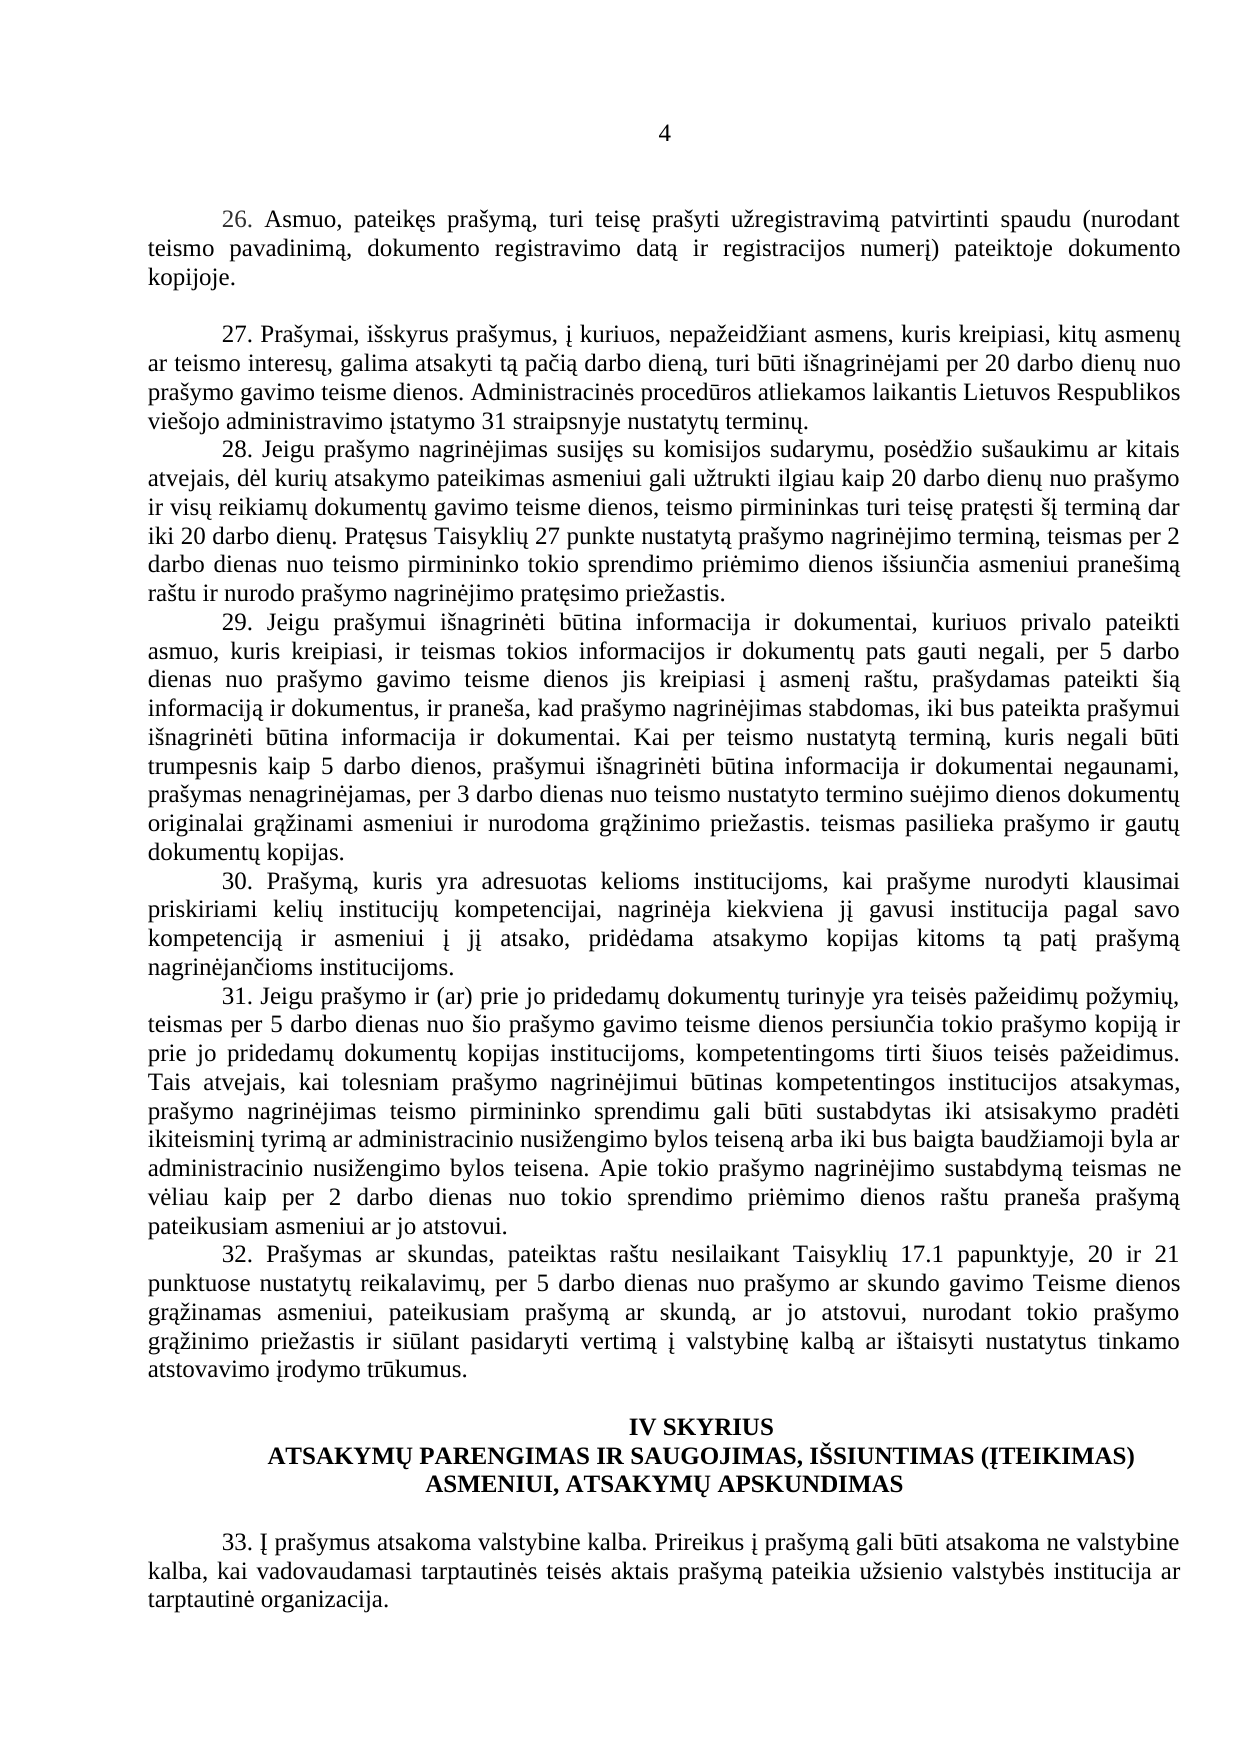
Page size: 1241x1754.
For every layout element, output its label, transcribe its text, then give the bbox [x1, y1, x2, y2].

text 28. Jeigu prašymo nagrinėjimas susijęs su komisijos sudarymu, posėdžio sušaukimu ar kitais atvejais, dėl kurių atsakymo pateikimas asmeniui gali užtrukti ilgiau kaip 20 darbo dienų nuo prašymo ir visų reikiamų dokumentų gavimo teisme dienos, teismo pirmininkas turi teisę pratęsti šį terminą dar iki 20 darbo dienų. Pratęsus Taisyklių 27 punkte nustatytą prašymo nagrinėjimo terminą, teismas per 2 darbo dienas nuo teismo pirmininko tokio sprendimo priėmimo dienos išsiunčia asmeniui pranešimą raštu ir nurodo prašymo nagrinėjimo pratęsimo priežastis. [148, 434, 1181, 607]
text 30. Prašymą, kuris yra adresuotas kelioms institucijoms, kai prašyme nurodyti klausimai priskiriami kelių institucijų kompetencijai, nagrinėja kiekviena jį gavusi institucija pagal savo kompetenciją ir asmeniui į jį atsako, pridėdama atsakymo kopijas kitoms tą patį prašymą nagrinėjančioms institucijoms. [148, 866, 1181, 981]
text 26. Asmuo, pateikęs prašymą, turi teisę prašyti užregistravimą patvirtinti spaudu (nurodant teismo pavadinimą, dokumento registravimo datą ir registracijos numerį) pateiktoje dokumento kopijoje. [148, 204, 1181, 291]
text ATSAKYMŲ PARENGIMAS IR SAUGOJIMAS, IŠSIUNTIMAS (ĮTEIKIMAS) ASMENIUI, ATSAKYMŲ APSKUNDIMAS [148, 1441, 1181, 1498]
text 33. Į prašymus atsakoma valstybine kalba. Prireikus į prašymą gali būti atsakoma ne valstybine kalba, kai vadovaudamasi tarptautinės teisės aktais prašymą pateikia užsienio valstybės institucija ar tarptautinė organizacija. [148, 1527, 1181, 1613]
text IV SKYRIUS [148, 1412, 1181, 1441]
text 29. Jeigu prašymui išnagrinėti būtina informacija ir dokumentai, kuriuos privalo pateikti asmuo, kuris kreipiasi, ir teismas tokios informacijos ir dokumentų pats gauti negali, per 5 darbo dienas nuo prašymo gavimo teisme dienos jis kreipiasi į asmenį raštu, prašydamas pateikti šią informaciją ir dokumentus, ir praneša, kad prašymo nagrinėjimas stabdomas, iki bus pateikta prašymui išnagrinėti būtina informacija ir dokumentai. Kai per teismo nustatytą terminą, kuris negali būti trumpesnis kaip 5 darbo dienos, prašymui išnagrinėti būtina informacija ir dokumentai negaunami, prašymas nenagrinėjamas, per 3 darbo dienas nuo teismo nustatyto termino suėjimo dienos dokumentų originalai grąžinami asmeniui ir nurodoma grąžinimo priežastis. teismas pasilieka prašymo ir gautų dokumentų kopijas. [148, 607, 1181, 866]
text 27. Prašymai, išskyrus prašymus, į kuriuos, nepažeidžiant asmens, kuris kreipiasi, kitų asmenų ar teismo interesų, galima atsakyti tą pačią darbo dieną, turi būti išnagrinėjami per 20 darbo dienų nuo prašymo gavimo teisme dienos. Administracinės procedūros atliekamos laikantis Lietuvos Respublikos viešojo administravimo įstatymo 31 straipsnyje nustatytų terminų. [148, 319, 1181, 434]
text 31. Jeigu prašymo ir (ar) prie jo pridedamų dokumentų turinyje yra teisės pažeidimų požymių, teismas per 5 darbo dienas nuo šio prašymo gavimo teisme dienos persiunčia tokio prašymo kopiją ir prie jo pridedamų dokumentų kopijas institucijoms, kompetentingoms tirti šiuos teisės pažeidimus. Tais atvejais, kai tolesniam prašymo nagrinėjimui būtinas kompetentingos institucijos atsakymas, prašymo nagrinėjimas teismo pirmininko sprendimu gali būti sustabdytas iki atsisakymo pradėti ikiteisminį tyrimą ar administracinio nusižengimo bylos teiseną arba iki bus baigta baudžiamoji byla ar administracinio nusižengimo bylos teisena. Apie tokio prašymo nagrinėjimo sustabdymą teismas ne vėliau kaip per 2 darbo dienas nuo tokio sprendimo priėmimo dienos raštu praneša prašymą pateikusiam asmeniui ar jo atstovui. [148, 981, 1181, 1239]
text 32. Prašymas ar skundas, pateiktas raštu nesilaikant Taisyklių 17.1 papunktyje, 20 ir 21 punktuose nustatytų reikalavimų, per 5 darbo dienas nuo prašymo ar skundo gavimo Teisme dienos grąžinamas asmeniui, pateikusiam prašymą ar skundą, ar jo atstovui, nurodant tokio prašymo grąžinimo priežastis ir siūlant pasidaryti vertimą į valstybinę kalbą ar ištaisyti nustatytus tinkamo atstovavimo įrodymo trūkumus. [148, 1239, 1181, 1383]
